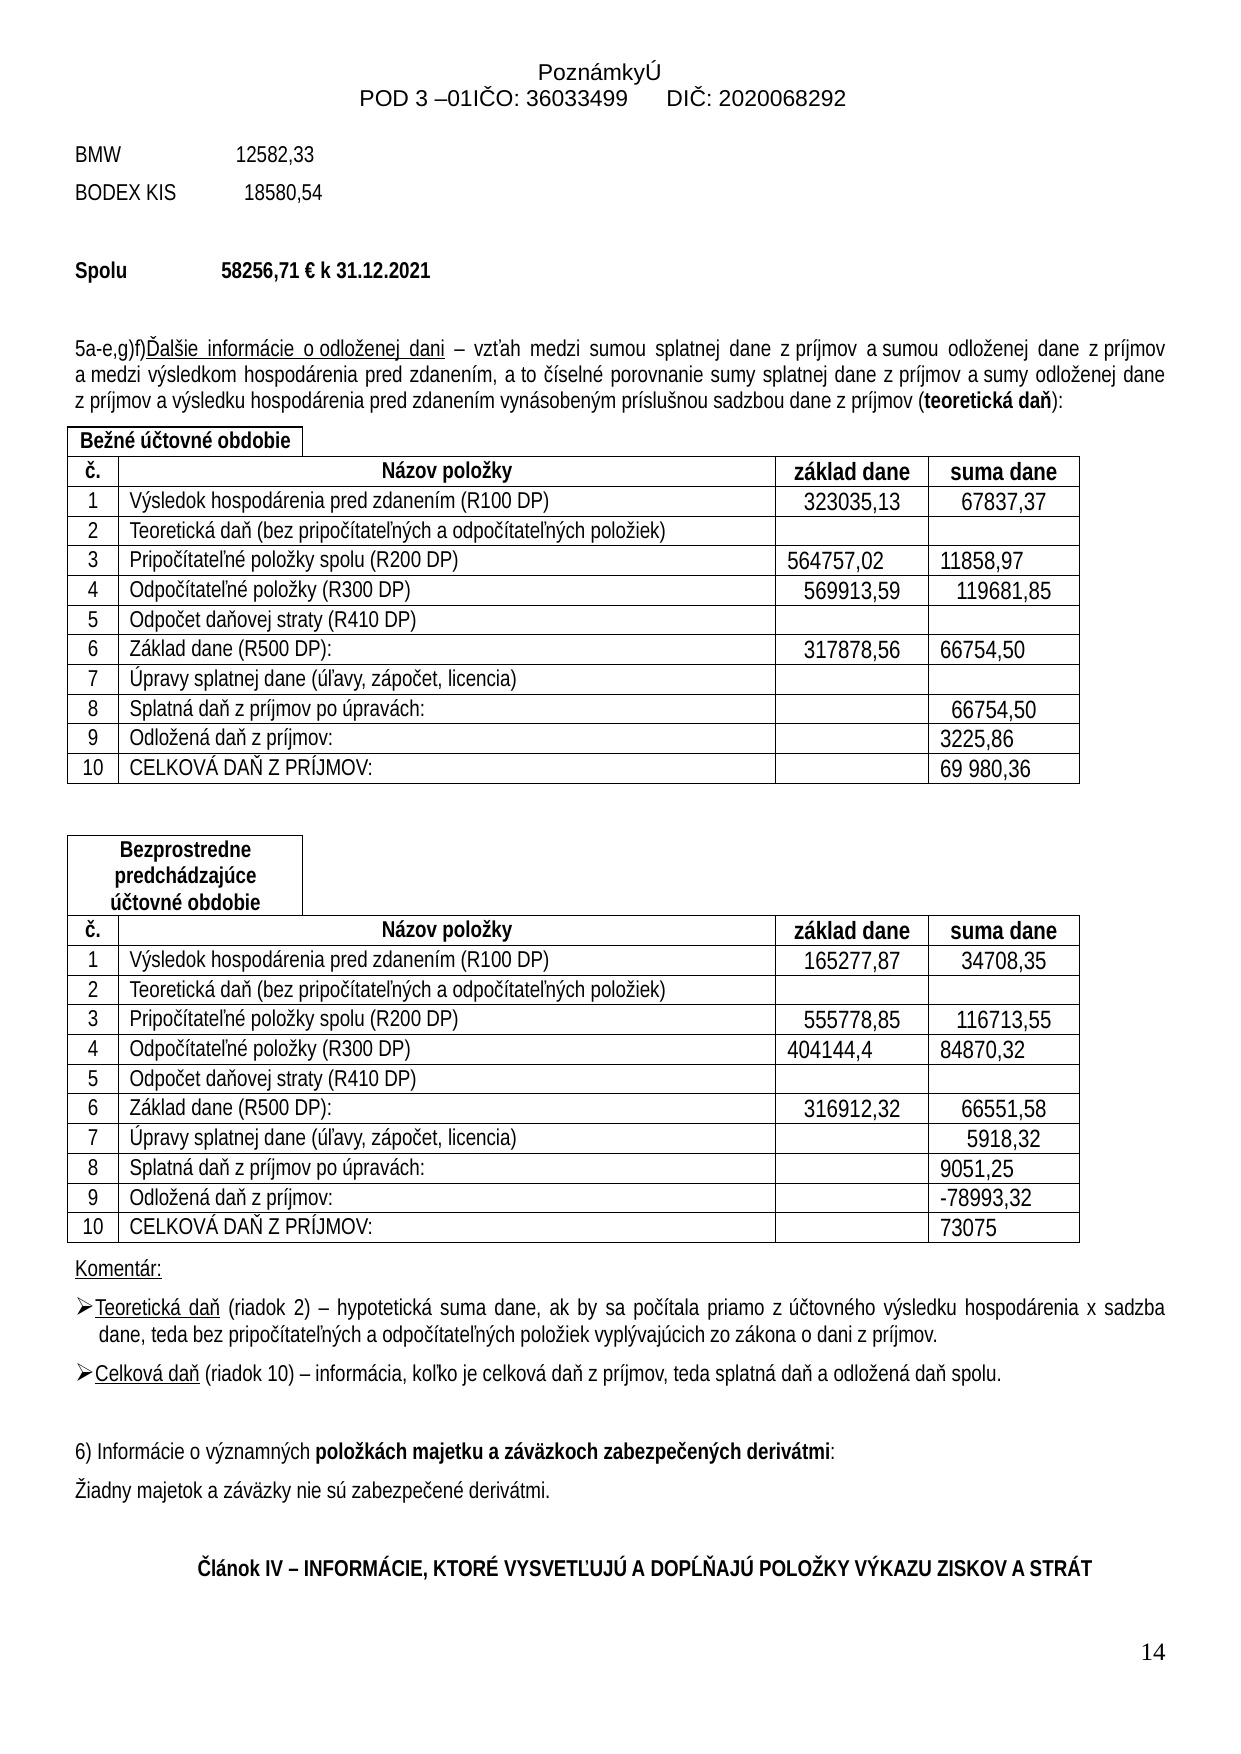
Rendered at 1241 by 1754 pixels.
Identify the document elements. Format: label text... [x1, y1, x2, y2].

table_cell 564757,02 [776, 546, 928, 575]
table_cell 316912,32 [776, 1094, 928, 1123]
table_cell [929, 665, 1079, 694]
table_cell Odložená daň z príjmov: [119, 724, 775, 753]
table_cell CELKOVÁ DAŇ Z PRÍJMOV: [119, 754, 775, 783]
table_cell 317878,56 [776, 635, 928, 664]
table_cell [776, 1065, 928, 1093]
table_cell [776, 724, 928, 753]
table_cell [929, 606, 1079, 634]
table_cell 10 [68, 754, 118, 783]
table_cell Odložená daň z príjmov: [119, 1184, 775, 1212]
table_cell 404144,4 [776, 1035, 928, 1064]
table_cell [929, 517, 1079, 545]
table_cell [929, 1065, 1079, 1093]
list Celková daň (riadok 10) – informácia, koľko je celková daň z príjmov, teda splatná daň a odložená daň spolu. [75, 1360, 1165, 1387]
table_cell [776, 665, 928, 694]
table_cell [776, 1154, 928, 1182]
table_cell Odpočítateľné položky (R300 DP) [119, 576, 775, 604]
table_cell 66551,58 [929, 1094, 1079, 1123]
table_header [303, 835, 1079, 915]
table_cell 8 [68, 1154, 118, 1182]
table_cell Odpočet daňovej straty (R410 DP) [119, 1065, 775, 1093]
table_cell suma dane [929, 916, 1079, 945]
table_cell č. [68, 457, 118, 486]
table_header Bežné účtovné obdobie [68, 428, 302, 456]
table_cell Teoretická daň (bez pripočítateľných a odpočítateľných položiek) [119, 517, 775, 545]
table_cell 119681,85 [929, 576, 1079, 604]
text BMW 12582,33 [75, 141, 1165, 167]
table_cell základ dane [776, 916, 928, 945]
table_cell CELKOVÁ DAŇ Z PRÍJMOV: [119, 1213, 775, 1242]
table_cell [776, 1124, 928, 1153]
table_cell 66754,50 [929, 635, 1079, 664]
table_cell 1 [68, 946, 118, 974]
table_cell 7 [68, 1124, 118, 1153]
table_cell Výsledok hospodárenia pred zdanením (R100 DP) [119, 946, 775, 974]
table_cell 2 [68, 517, 118, 545]
table_cell 4 [68, 576, 118, 604]
table_cell Názov položky [119, 916, 775, 945]
table_cell základ dane [776, 457, 928, 486]
table_cell Splatná daň z príjmov po úpravách: [119, 695, 775, 723]
table_cell č. [68, 916, 118, 945]
table_cell Pripočítateľné položky spolu (R200 DP) [119, 1005, 775, 1034]
table_cell 3 [68, 546, 118, 575]
text Komentár: [75, 1255, 1214, 1282]
table_header [303, 426, 1079, 456]
table_cell [776, 976, 928, 1004]
table_cell 73075 [929, 1213, 1079, 1242]
table_cell Pripočítateľné položky spolu (R200 DP) [119, 546, 775, 575]
table_header Bezprostredne predchádzajúce účtovné obdobie [68, 836, 302, 915]
table_cell 323035,13 [776, 487, 928, 516]
table_cell -78993,32 [929, 1184, 1079, 1212]
table_cell Odpočítateľné položky (R300 DP) [119, 1035, 775, 1064]
table_cell [776, 606, 928, 634]
list Teoretická daň (riadok 2) – hypotetická suma dane, ak by sa počítala priamo z účtovného výsledku hospodárenia x sadzba dane, teda bez pripočítateľných a odpočítateľných položiek vyplývajúcich zo zákona o dani z príjmov. [75, 1294, 1165, 1347]
table_cell [776, 1213, 928, 1242]
table_cell Základ dane (R500 DP): [119, 1094, 775, 1123]
table_cell 11858,97 [929, 546, 1079, 575]
table_cell 1 [68, 487, 118, 516]
table_cell 9 [68, 724, 118, 753]
table_cell 4 [68, 1035, 118, 1064]
table_cell 569913,59 [776, 576, 928, 604]
table_cell [776, 695, 928, 723]
table_cell 165277,87 [776, 946, 928, 974]
table_cell Úpravy splatnej dane (úľavy, zápočet, licencia) [119, 1124, 775, 1153]
text BODEX KIS 18580,54 [75, 179, 1165, 206]
table_cell 5 [68, 606, 118, 634]
table_cell 555778,85 [776, 1005, 928, 1034]
table_cell 5 [68, 1065, 118, 1093]
table_cell Teoretická daň (bez pripočítateľných a odpočítateľných položiek) [119, 976, 775, 1004]
text 5a-e,g)f)Ďalšie informácie o odloženej dani – vzťah medzi sumou splatnej dane z príjmov a sumou odloženej dane z príjmov a medzi výsledkom hospodárenia pred zdanením, a to číselné porovnanie sumy splatnej dane z príjmov a sumy odloženej dane z príjmov a výsledku hospodárenia pred zdanením vynásobeným príslušnou sadzbou dane z príjmov (teoretická daň): [75, 335, 1165, 414]
table_cell 69 980,36 [929, 754, 1079, 783]
table_cell 9 [68, 1184, 118, 1212]
table_cell 84870,32 [929, 1035, 1079, 1064]
table_cell Úpravy splatnej dane (úľavy, zápočet, licencia) [119, 665, 775, 694]
table_cell Základ dane (R500 DP): [119, 635, 775, 664]
table_cell [929, 976, 1079, 1004]
table_cell [776, 517, 928, 545]
text 6) Informácie o významných položkách majetku a záväzkoch zabezpečených derivátmi: [75, 1438, 1165, 1464]
table_cell 116713,55 [929, 1005, 1079, 1034]
table_cell 3225,86 [929, 724, 1079, 753]
table_cell suma dane [929, 457, 1079, 486]
table_cell 67837,37 [929, 487, 1079, 516]
text Žiadny majetok a záväzky nie sú zabezpečené derivátmi. [75, 1477, 1165, 1503]
table_cell 3 [68, 1005, 118, 1034]
table_cell 6 [68, 1094, 118, 1123]
table_cell 34708,35 [929, 946, 1079, 974]
table_cell 6 [68, 635, 118, 664]
table_cell Splatná daň z príjmov po úpravách: [119, 1154, 775, 1182]
table_cell 8 [68, 695, 118, 723]
table_cell Odpočet daňovej straty (R410 DP) [119, 606, 775, 634]
table_cell 10 [68, 1213, 118, 1242]
table_cell 9051,25 [929, 1154, 1079, 1182]
table_cell [776, 754, 928, 783]
text Článok IV – INFORMÁCIE, KTORÉ VYSVETĽUJÚ A DOPĹŇAJÚ POLOŽKY VÝKAZU ZISKOV A STRÁT [75, 1555, 1214, 1581]
table_cell Výsledok hospodárenia pred zdanením (R100 DP) [119, 487, 775, 516]
table_cell 66754,50 [929, 695, 1079, 723]
table_cell 5918,32 [929, 1124, 1079, 1153]
table_cell 7 [68, 665, 118, 694]
table_cell 2 [68, 976, 118, 1004]
table_cell Názov položky [119, 457, 775, 486]
text Spolu 58256,71 € k 31.12.2021 [75, 257, 1165, 283]
table_cell [776, 1184, 928, 1212]
